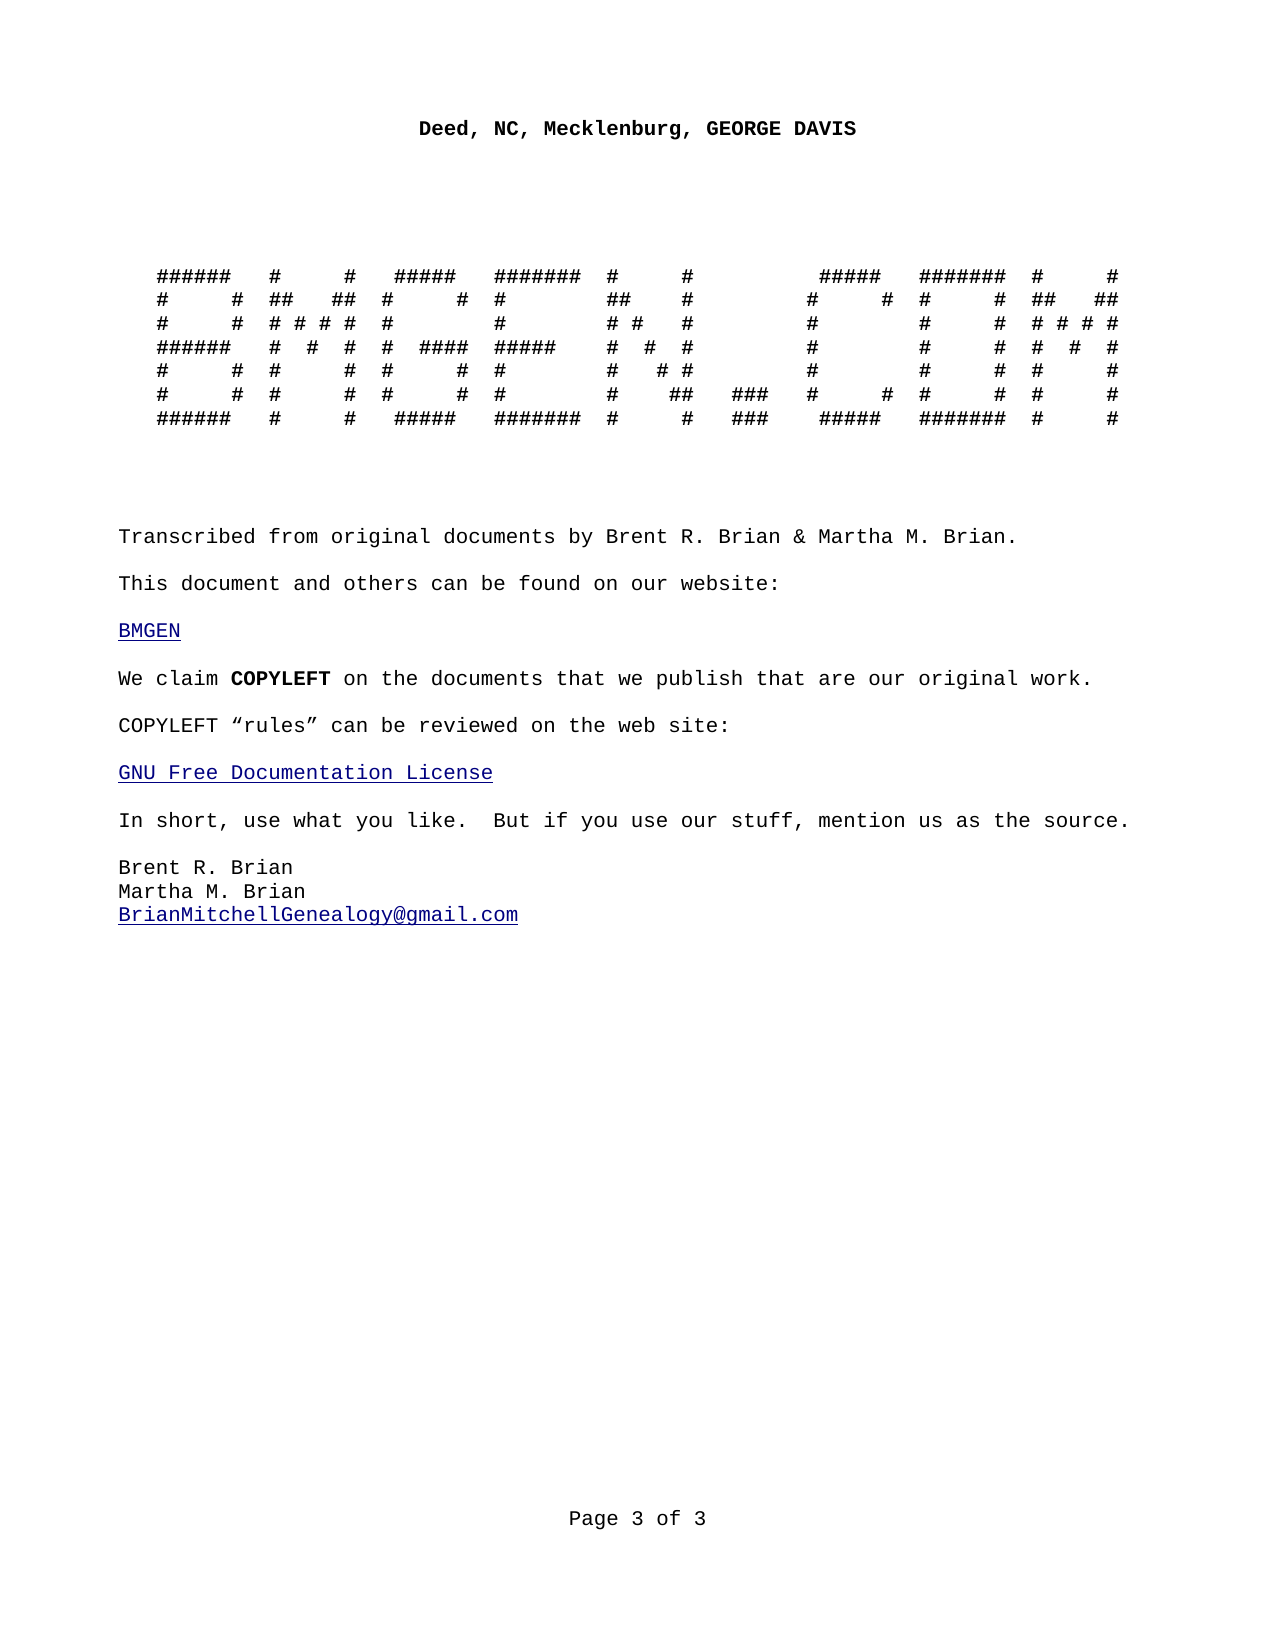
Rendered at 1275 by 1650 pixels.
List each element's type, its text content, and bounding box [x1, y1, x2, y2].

text ###### # # ##### ####### # # ### ##### ####### # # [118, 408, 1157, 431]
text ###### # # ##### ####### # # ##### ####### # # [118, 266, 1157, 289]
text # # # # # # # # # # # # # # # [118, 360, 1157, 384]
text GNU Free Documentation License [118, 762, 1157, 786]
text We claim COPYLEFT on the documents that we publish that are our original work. [118, 668, 1157, 691]
text Transcribed from original documents by Brent R. Brian & Martha M. Brian. [118, 526, 1157, 549]
text This document and others can be found on our website: [118, 573, 1157, 597]
text BrianMitchellGenealogy@gmail.com [118, 904, 1157, 928]
text Martha M. Brian [118, 881, 1157, 904]
text In short, use what you like. But if you use our stuff, mention us as the source. [118, 810, 1157, 833]
text Brent R. Brian [118, 857, 1157, 881]
text COPYLEFT “rules” can be reviewed on the web site: [118, 715, 1157, 739]
text # # # # # # # # ## ### # # # # # # [118, 384, 1157, 408]
text # # ## ## # # # ## # # # # # ## ## [118, 289, 1157, 313]
text ###### # # # # #### ##### # # # # # # # # # [118, 337, 1157, 360]
text BMGEN [118, 621, 1157, 644]
text # # # # # # # # # # # # # # # # # # [118, 313, 1157, 337]
